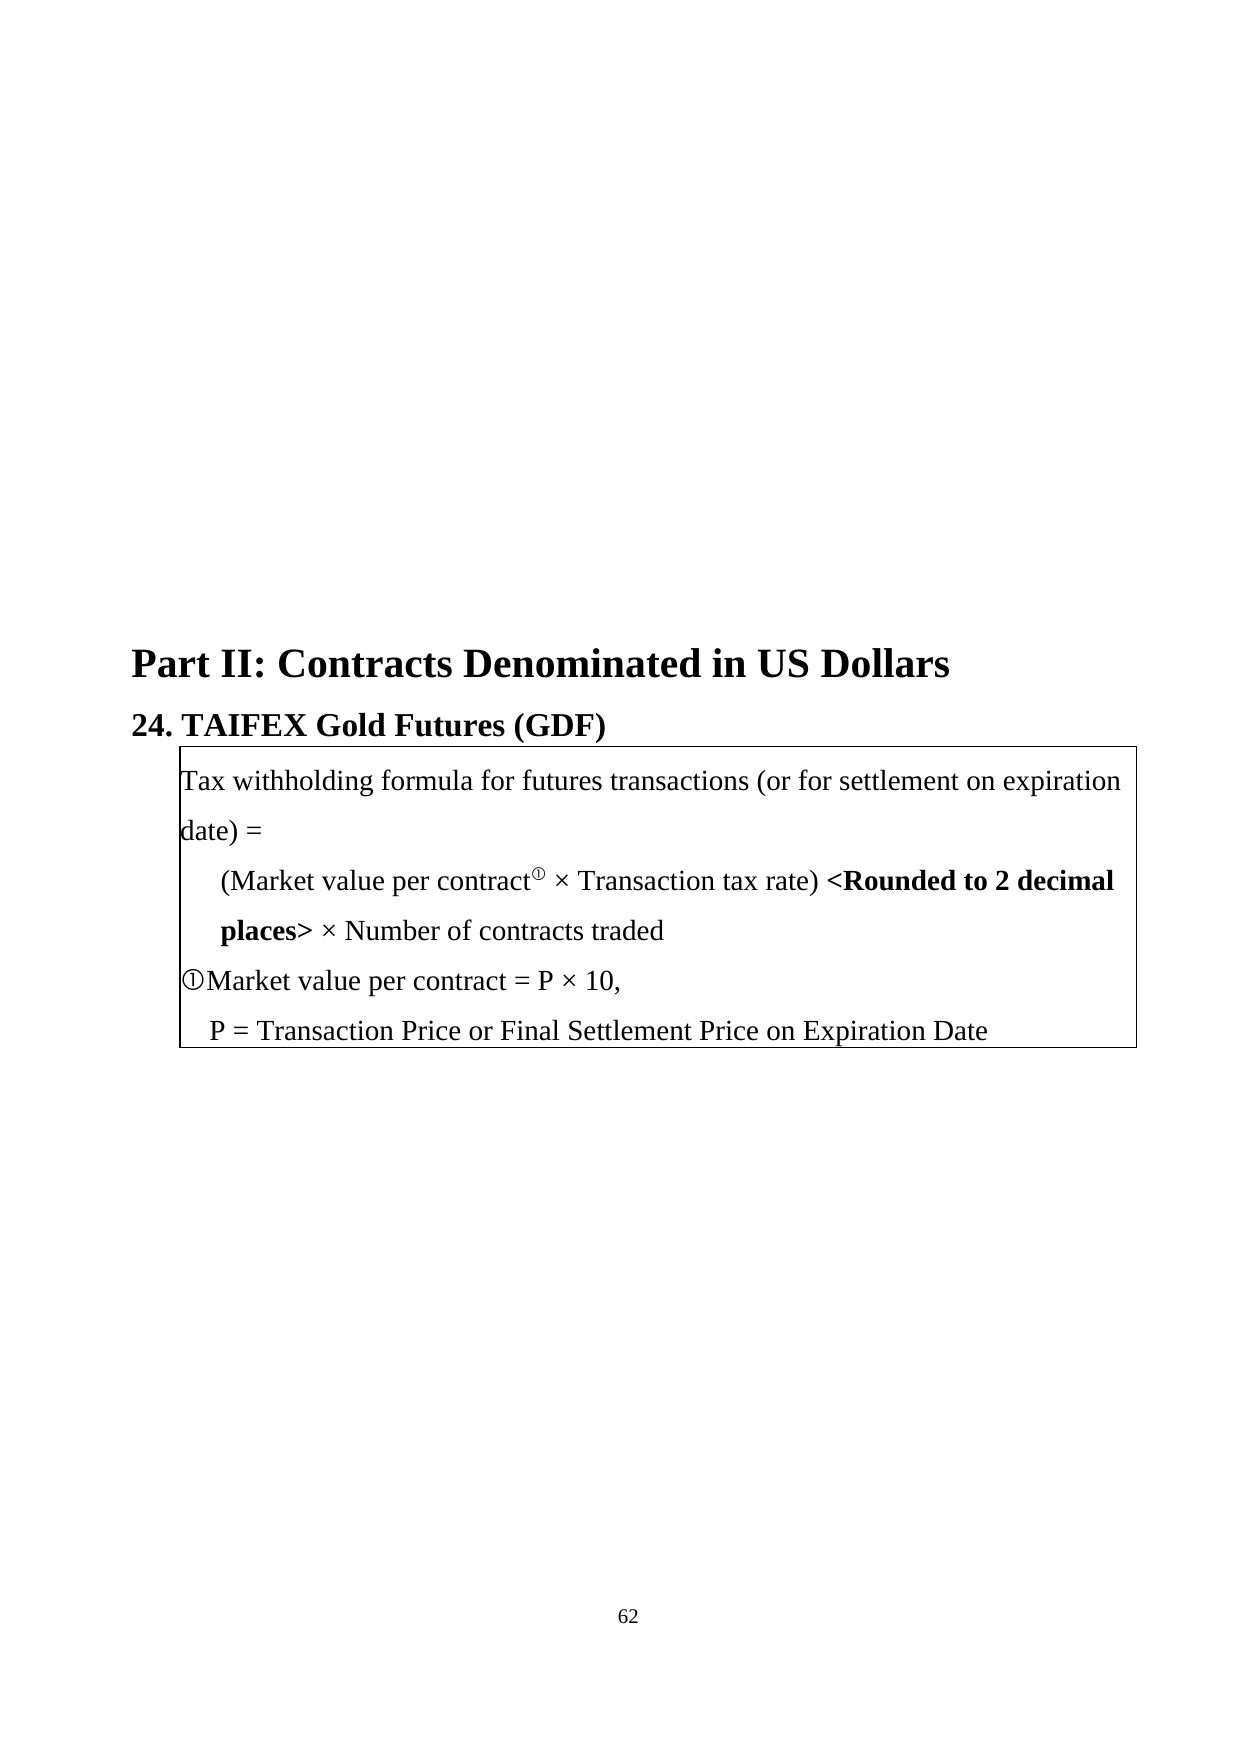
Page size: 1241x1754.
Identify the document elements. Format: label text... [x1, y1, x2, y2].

subtitle Part II: Contracts Denominated in US Dollars [131, 621, 1125, 683]
table_header Tax withholding formula for futures transactions (or for settlement on expiration date) = (Market value per contract × Transaction tax rate) <Rounded to 2 decimal places> × Number of contracts traded Market value per contract = P × 10, P = Transaction Price or Final Settlement Price on Expiration Date [181, 747, 1136, 1047]
subtitle 24. TAIFEX Gold Futures (GDF) [131, 683, 1125, 746]
